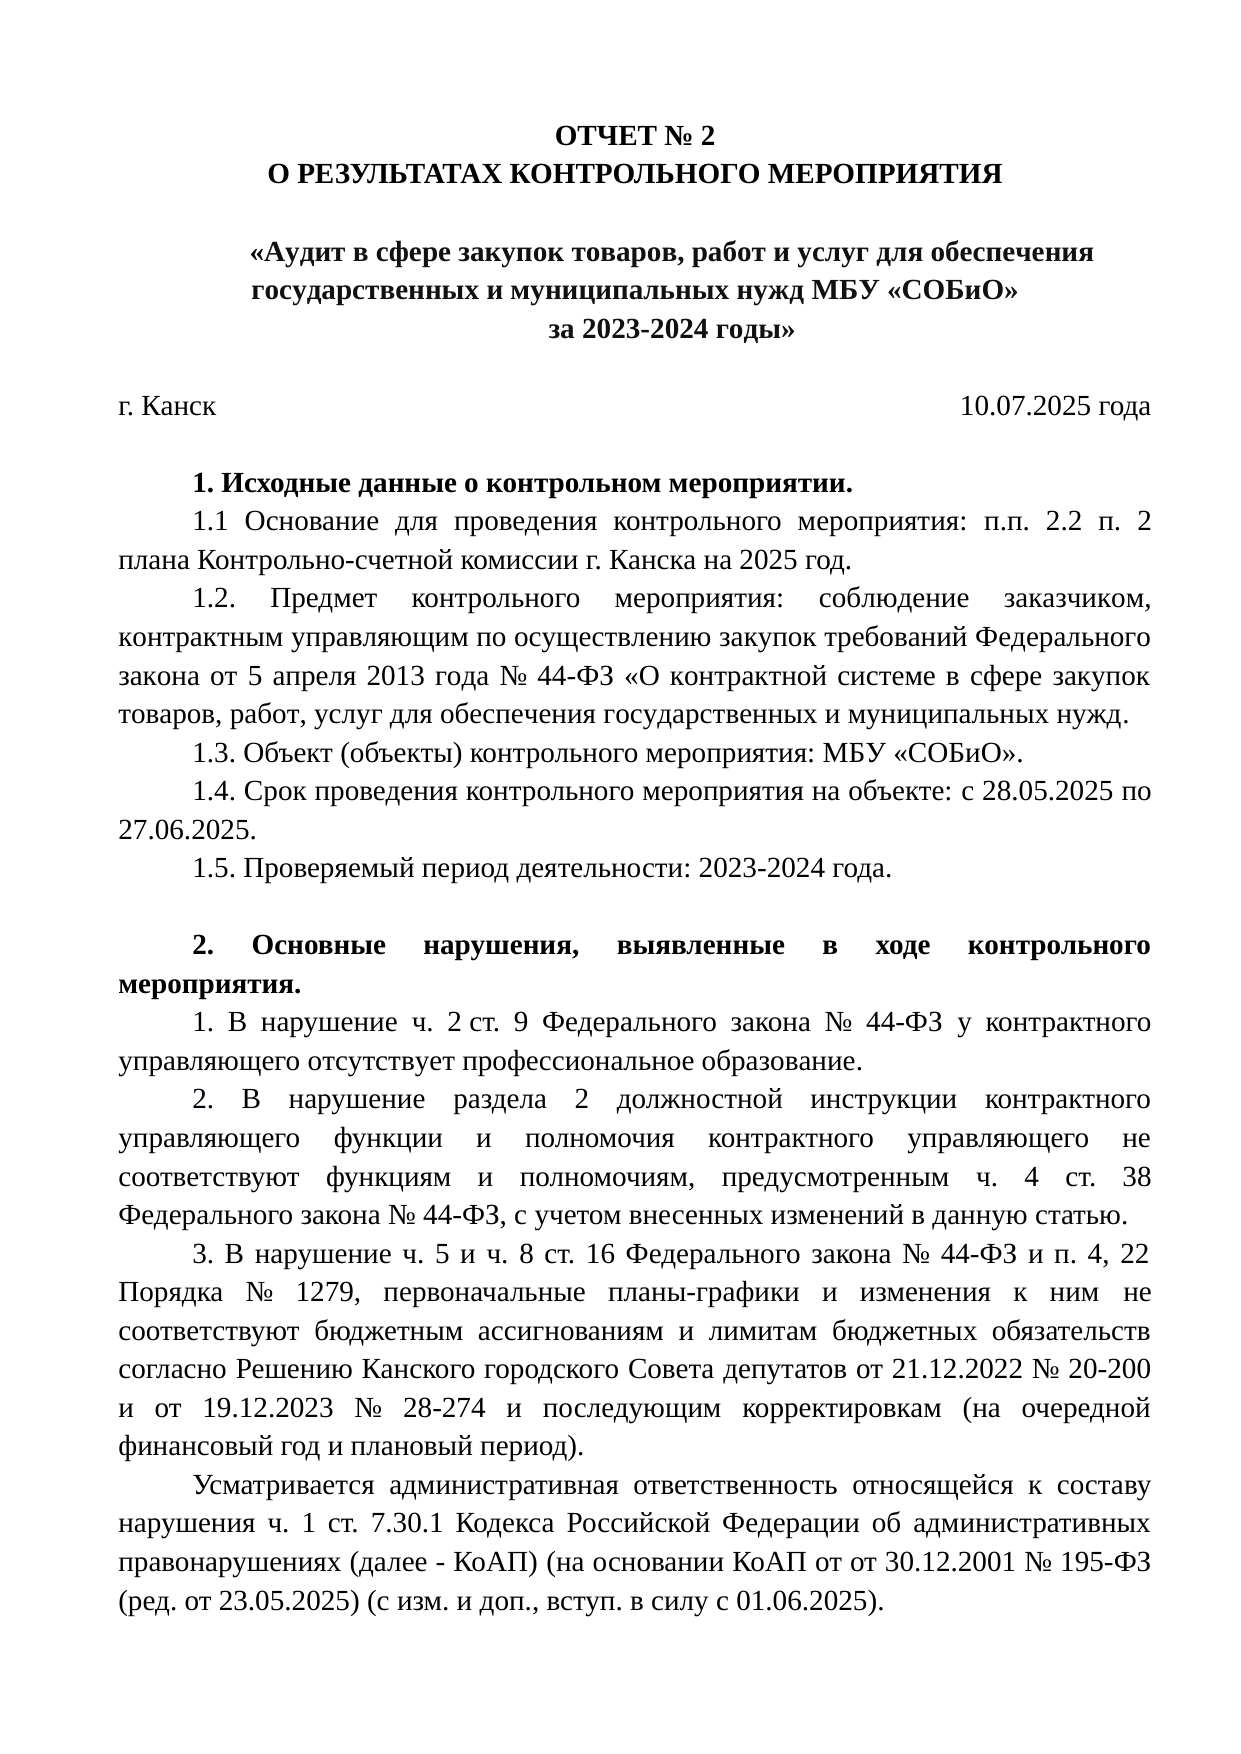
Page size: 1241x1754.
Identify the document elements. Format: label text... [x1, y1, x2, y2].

text 1.5. Проверяемый период деятельности: 2023-2024 года. [118, 850, 1152, 884]
text 1. Исходные данные о контрольном мероприятии. [118, 465, 1152, 498]
text 1.2. Предмет контрольного мероприятия: соблюдение заказчиком, контрактным управляющим по осуществлению закупок требований Федерального закона от 5 апреля 2013 года № 44-ФЗ «О контрактной системе в сфере закупок товаров, работ, услуг для обеспечения государственных и муниципальных нужд. [118, 581, 1152, 730]
text 1.1 Основание для проведения контрольного мероприятия: п.п. 2.2 п. 2 плана Контрольно-счетной комиссии г. Канска на 2025 год. [118, 503, 1152, 576]
text 2. В нарушение раздела 2 должностной инструкции контрактного управляющего функции и полномочия контрактного управляющего не соответствуют функциям и полномочиям, предусмотренным ч. 4 ст. 38 Федерального закона № 44-ФЗ, с учетом внесенных изменений в данную статью. [118, 1082, 1152, 1231]
text 1. В нарушение ч. 2 ст. 9 Федерального закона № 44-ФЗ у контрактного управляющего отсутствует профессиональное образование. [118, 1004, 1152, 1077]
text 1.3. Объект (объекты) контрольного мероприятия: МБУ «СОБиО». [118, 735, 1152, 768]
text 1.4. Срок проведения контрольного мероприятия на объекте: с 28.05.2025 по 27.06.2025. [118, 773, 1152, 845]
text г. Канск 10.07.2025 года [118, 388, 1152, 421]
text 2. Основные нарушения, выявленные в ходе контрольного мероприятия. [118, 927, 1152, 999]
text за 2023-2024 годы» [118, 311, 1152, 344]
text 3. В нарушение ч. 5 и ч. 8 ст. 16 Федерального закона № 44-ФЗ и п. 4, 22 Порядка № 1279, первоначальные планы-графики и изменения к ним не соответствуют бюджетным ассигнованиям и лимитам бюджетных обязательств согласно Решению Канского городского Совета депутатов от 21.12.2022 № 20-200 и от 19.12.2023 № 28-274 и последующим корректировкам (на очередной финансовый год и плановый период). [118, 1236, 1152, 1462]
text О РЕЗУЛЬТАТАХ КОНТРОЛЬНОГО МЕРОПРИЯТИЯ [118, 157, 1152, 190]
text «Аудит в сфере закупок товаров, работ и услуг для обеспечения государственных и муниципальных нужд МБУ «СОБиО» [118, 234, 1152, 306]
text ОТЧЕТ № 2 [118, 118, 1152, 152]
text Усматривается административная ответственность относящейся к составу нарушения ч. 1 ст. 7.30.1 Кодекса Российской Федерации об административных правонарушениях (далее - КоАП) (на основании КоАП от от 30.12.2001 № 195-ФЗ (ред. от 23.05.2025) (с изм. и доп., вступ. в силу с 01.06.2025). [118, 1467, 1152, 1616]
